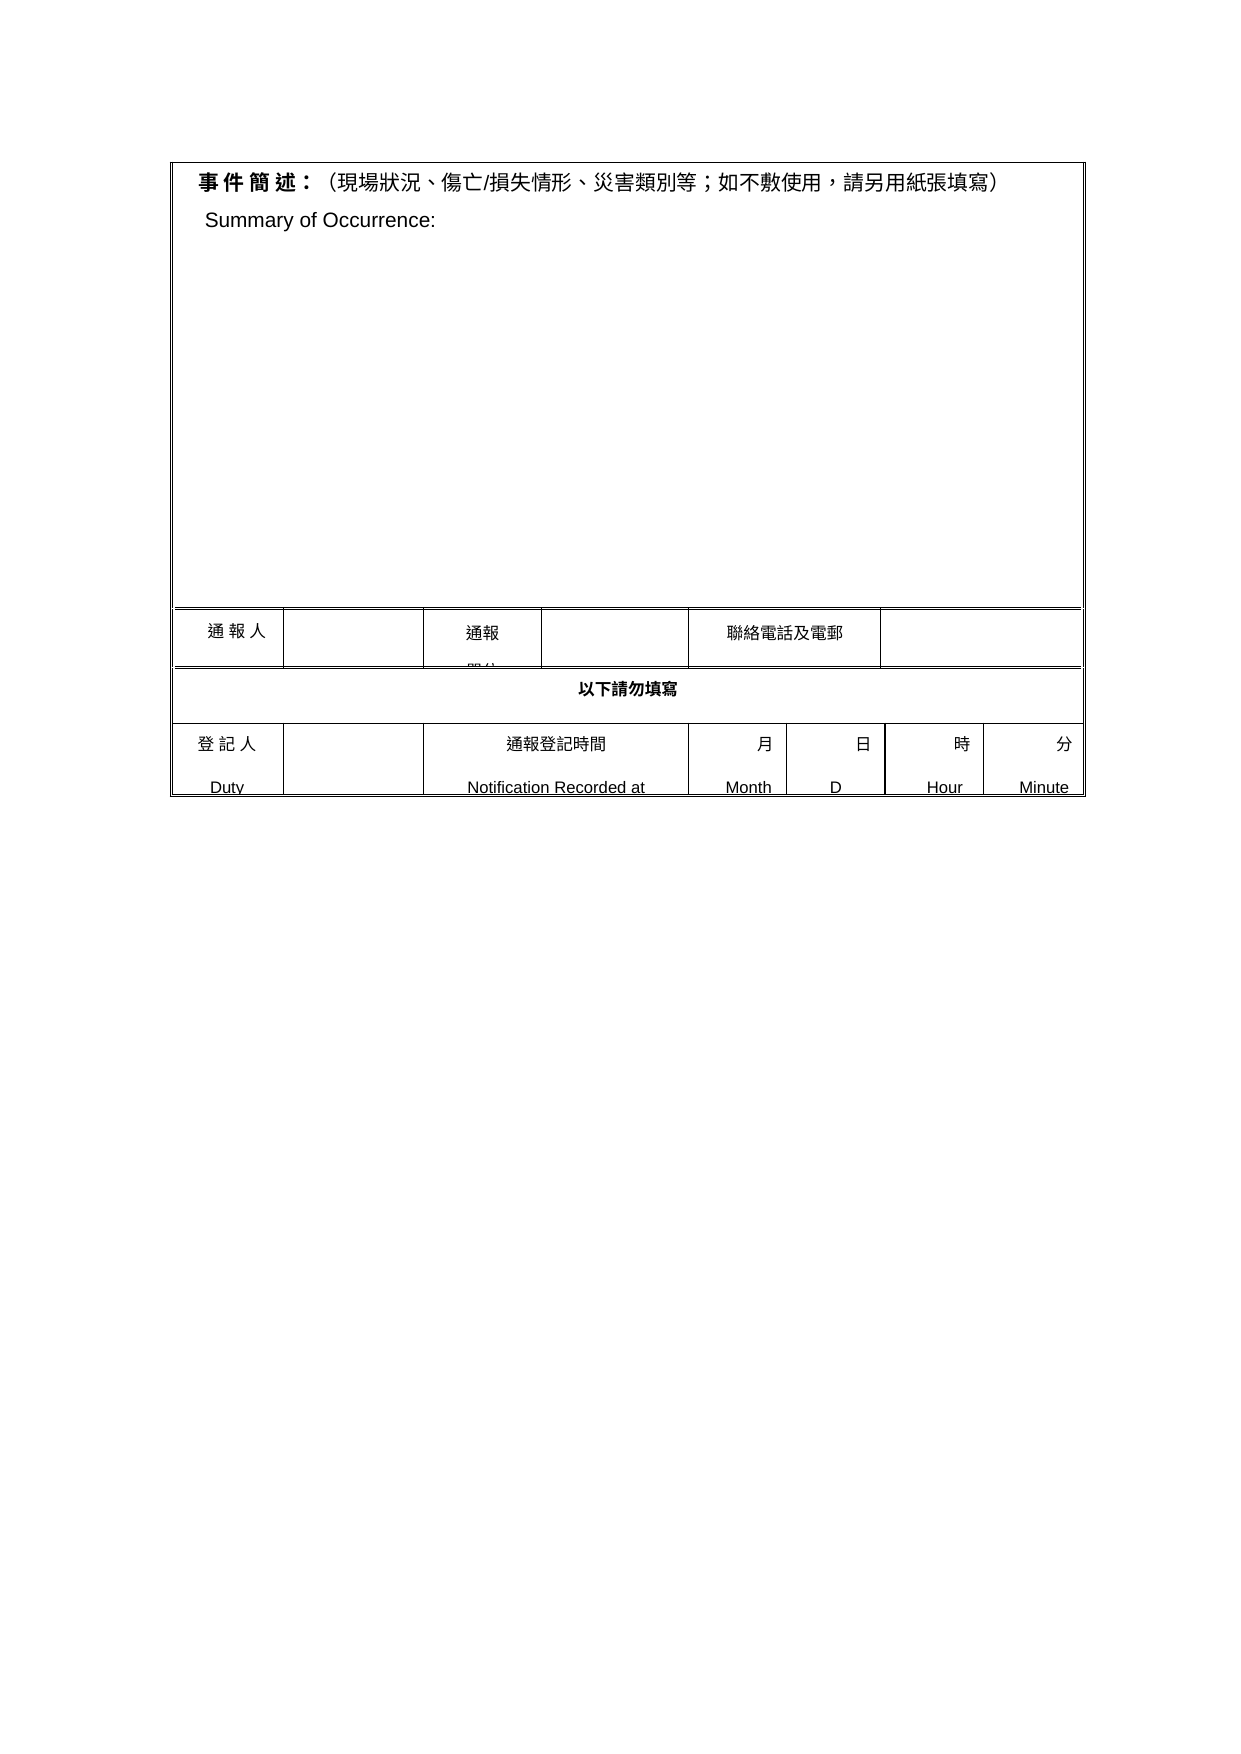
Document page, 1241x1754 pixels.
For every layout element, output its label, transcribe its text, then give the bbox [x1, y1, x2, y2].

table_cell 以下請勿填寫 For official use only [173, 666, 1083, 722]
table_cell [284, 610, 423, 666]
table_cell 日 Day [787, 724, 884, 793]
table_cell 通報單位 Unit [424, 610, 541, 666]
table_cell 聯絡電話及電郵 Phone No.& Email [689, 610, 880, 666]
table_cell [881, 607, 1085, 666]
table_cell 分 Minute [984, 724, 1083, 793]
table_cell 登 記 人 Duty Officer [173, 724, 283, 793]
table_cell [284, 724, 423, 793]
table_cell 月 Month [689, 724, 786, 793]
table_cell 事 件 簡 述：（現場狀況、傷亡/損失情形、災害類別等；如不敷使用，請另用紙張填寫） Summary of Occurrence: [173, 163, 1083, 607]
table_cell [542, 610, 688, 666]
table_cell 通報登記時間 Notification Recorded at [424, 724, 688, 793]
table_cell 時 Hour [886, 724, 983, 793]
table_cell 通 報 人 Notified by [171, 607, 283, 666]
